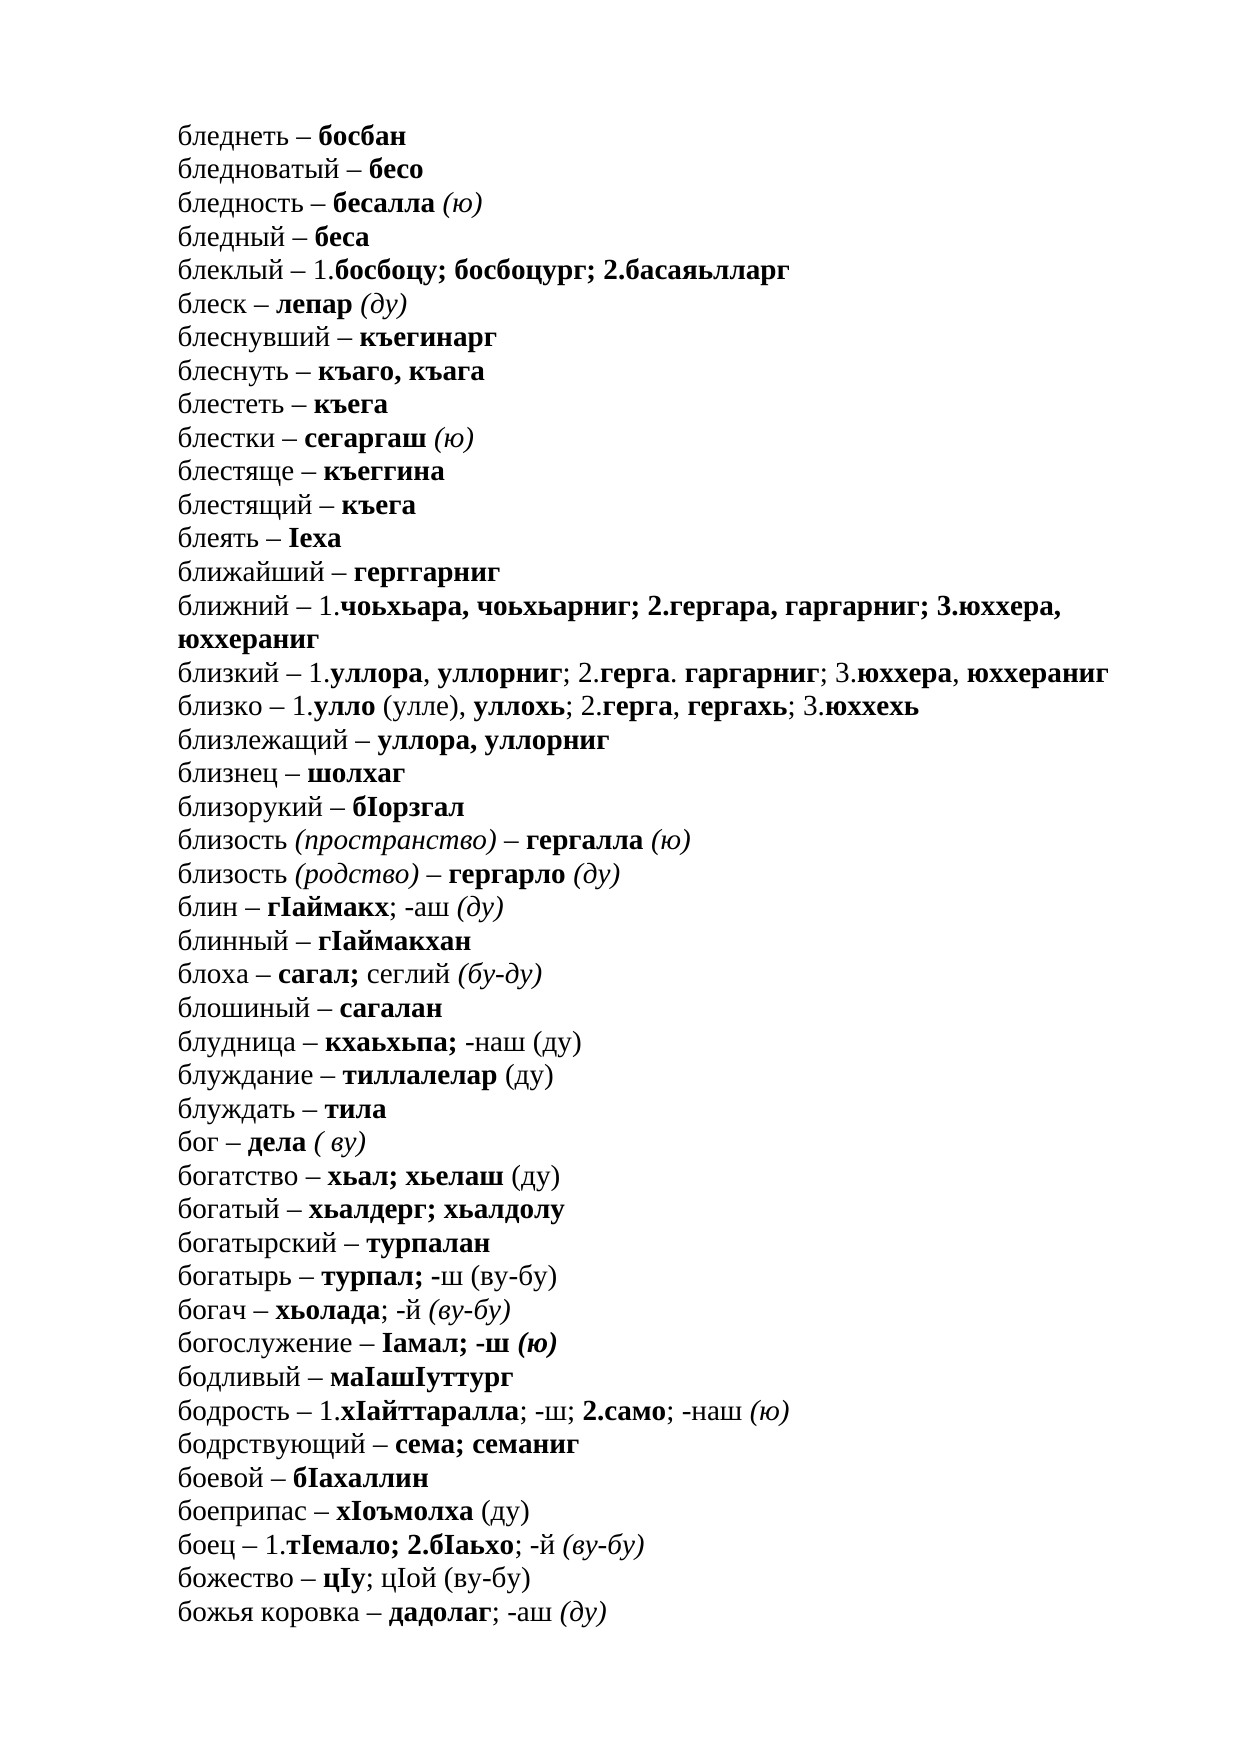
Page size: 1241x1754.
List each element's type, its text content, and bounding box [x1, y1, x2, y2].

text ближайший – герггарниг [177, 554, 1152, 588]
text близорукий – бӀорзгал [177, 789, 1152, 822]
text богослужение – Ӏамал; -ш (ю) [177, 1326, 1152, 1359]
text бодливый – маӀашӀуттург [177, 1359, 1152, 1393]
text блинный – гӀаймакхан [177, 923, 1152, 957]
text блеск – лепар (ду) [177, 286, 1152, 319]
text божество – цӀу; цӀой (ву-бу) [177, 1560, 1152, 1594]
text блудница – кхаьхьпа; -наш (ду) [177, 1024, 1152, 1057]
text близкий – 1.уллора, уллорниг; 2.герга. гаргарниг; 3.юххера, юххераниг [177, 655, 1152, 688]
text богатырь – турпал; -ш (ву-бу) [177, 1258, 1152, 1292]
text блеять – Ӏеха [177, 521, 1152, 554]
text богатырский – турпалан [177, 1225, 1152, 1258]
text божья коровка – дадолаг; -аш (ду) [177, 1594, 1152, 1627]
text блуждать – тила [177, 1091, 1152, 1124]
text блеклый – 1.босбоцу; босбоцург; 2.басаяьлларг [177, 252, 1152, 286]
text блеснуть – къаго, къага [177, 353, 1152, 386]
text близость (пространство) – гергалла (ю) [177, 822, 1152, 856]
text бледность – бесалла (ю) [177, 185, 1152, 219]
text бледнеть – босбан [177, 118, 1152, 152]
text бледный – беса [177, 219, 1152, 252]
text блестящий – къега [177, 487, 1152, 521]
text бледноватый – бесо [177, 152, 1152, 185]
text блестеть – къега [177, 386, 1152, 420]
text блошиный – сагалан [177, 990, 1152, 1024]
text бог – дела ( ву) [177, 1124, 1152, 1158]
text бодрствующий – сема; семаниг [177, 1426, 1152, 1460]
text близость (родство) – гергарло (ду) [177, 856, 1152, 889]
text блоха – сагал; сеглий (бу-ду) [177, 957, 1152, 990]
text блестки – сегаргаш (ю) [177, 420, 1152, 453]
text богатство – хьал; хьелаш (ду) [177, 1158, 1152, 1191]
text боеприпас – хӀоъмолха (ду) [177, 1493, 1152, 1527]
text боевой – бӀахаллин [177, 1460, 1152, 1493]
text блестяще – къеггина [177, 453, 1152, 487]
text близко – 1.улло (улле), уллохь; 2.герга, гергахь; 3.юххехь [177, 688, 1152, 722]
text блин – гӀаймакх; -аш (ду) [177, 889, 1152, 923]
text боец – 1.тӀемало; 2.бӀаьхо; -й (ву-бу) [177, 1527, 1152, 1560]
text блеснувший – къегинарг [177, 319, 1152, 353]
text богатый – хьалдерг; хьалдолу [177, 1191, 1152, 1225]
text блуждание – тиллалелар (ду) [177, 1057, 1152, 1091]
text близнец – шолхаг [177, 755, 1152, 789]
text ближний – 1.чоьхьара, чоьхьарниг; 2.гергара, гаргарниг; 3.юххера, юххераниг [177, 588, 1152, 655]
text близлежащий – уллора, уллорниг [177, 722, 1152, 755]
text бодрость – 1.хӀайттаралла; -ш; 2.само; -наш (ю) [177, 1393, 1152, 1426]
text богач – хьолада; -й (ву-бу) [177, 1292, 1152, 1326]
